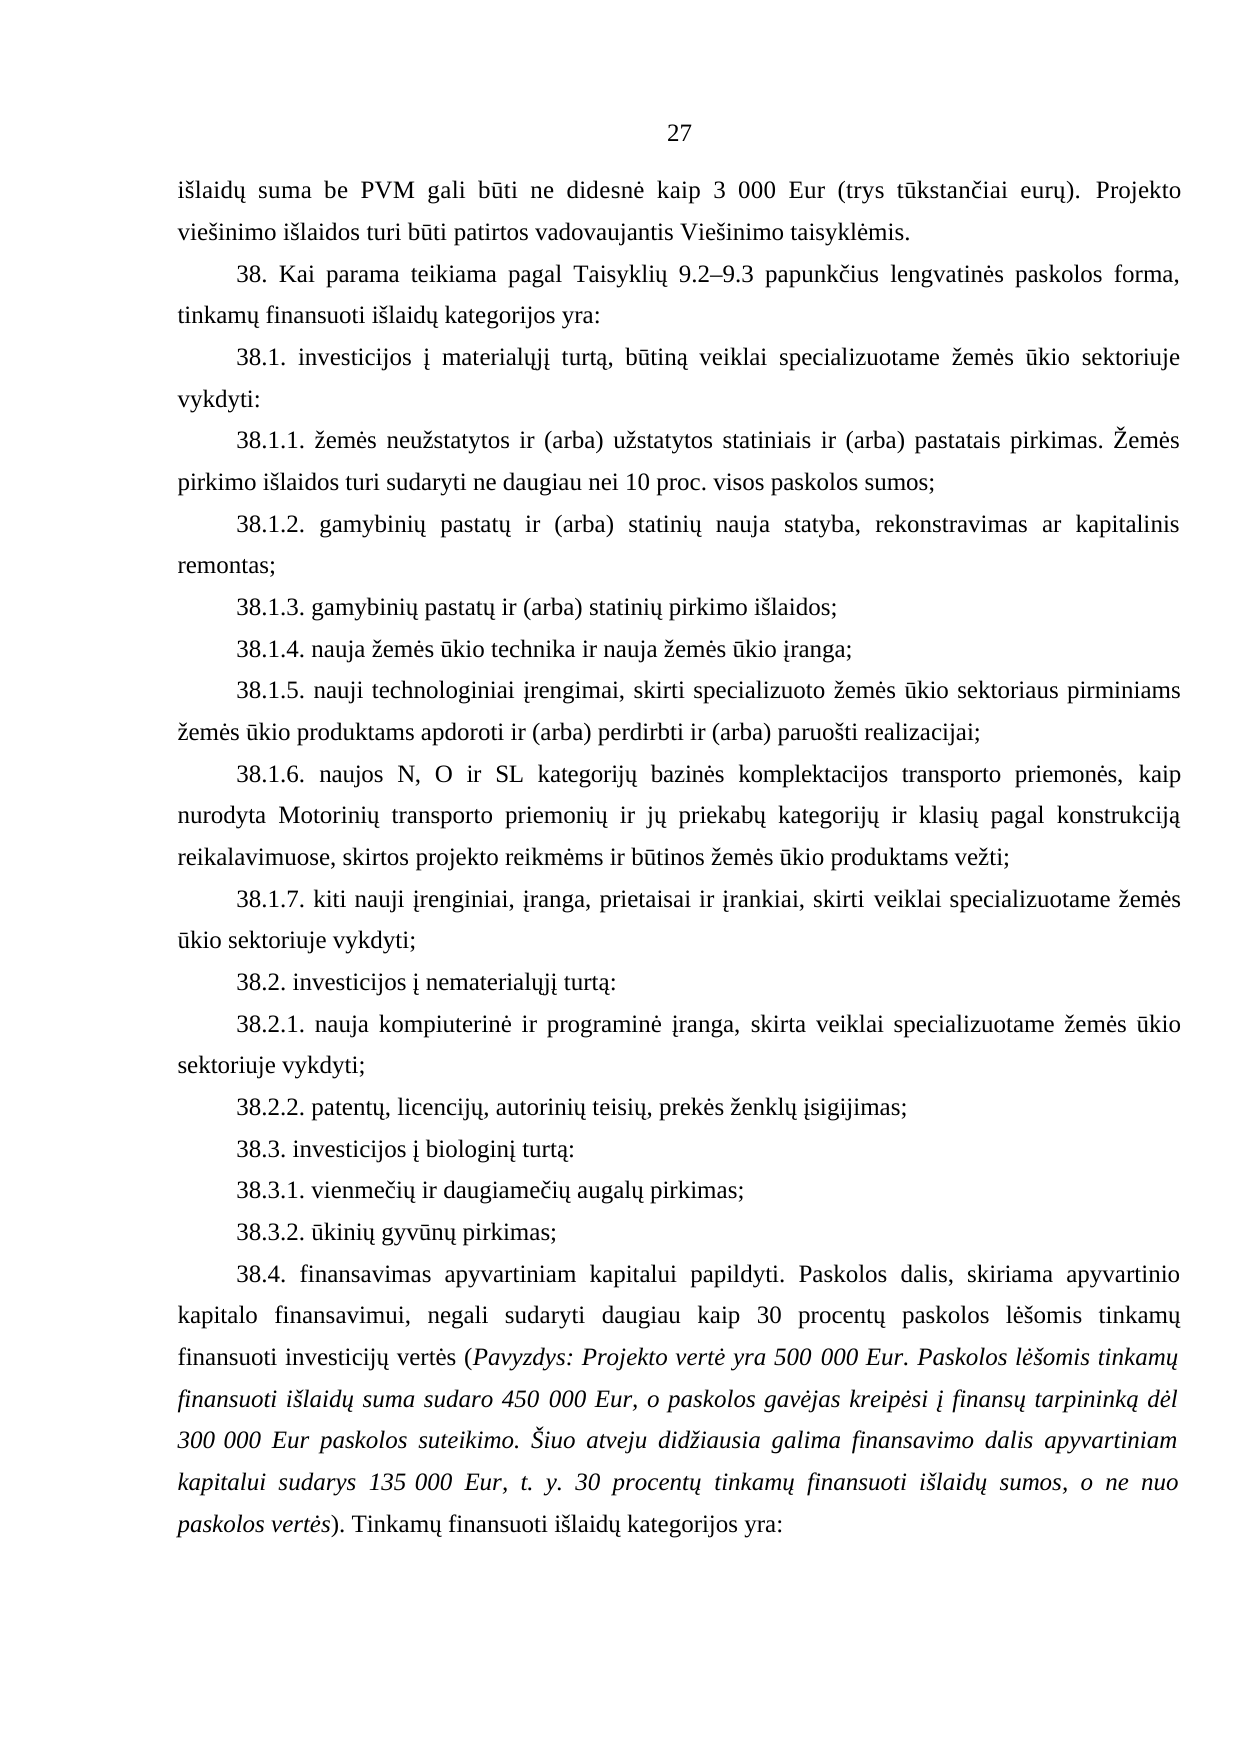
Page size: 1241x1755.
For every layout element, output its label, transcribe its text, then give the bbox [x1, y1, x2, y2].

text 38.1.4. nauja žemės ūkio technika ir nauja žemės ūkio įranga; [177, 634, 1181, 663]
text 38.3.1. vienmečių ir daugiamečių augalų pirkimas; [177, 1176, 1181, 1204]
text 38.2.2. patentų, licencijų, autorinių teisių, prekės ženklų įsigijimas; [177, 1092, 1181, 1121]
text 38.1. investicijos į materialųjį turtą, būtiną veiklai specializuotame žemės ūkio sektoriuje vykdyti: [177, 342, 1181, 413]
text 38. Kai parama teikiama pagal Taisyklių 9.2–9.3 papunkčius lengvatinės paskolos forma, tinkamų finansuoti išlaidų kategorijos yra: [177, 259, 1181, 329]
text 38.1.6. naujos N, O ir SL kategorijų bazinės komplektacijos transporto priemonės, kaip nurodyta Motorinių transporto priemonių ir jų priekabų kategorijų ir klasių pagal konstrukciją reikalavimuose, skirtos projekto reikmėms ir būtinos žemės ūkio produktams vežti; [177, 759, 1181, 871]
text 38.1.2. gamybinių pastatų ir (arba) statinių nauja statyba, rekonstravimas ar kapitalinis remontas; [177, 509, 1181, 579]
text 38.3.2. ūkinių gyvūnų pirkimas; [177, 1217, 1181, 1246]
text 38.2. investicijos į nematerialųjį turtą: [177, 967, 1181, 996]
text 38.1.5. nauji technologiniai įrengimai, skirti specializuoto žemės ūkio sektoriaus pirminiams žemės ūkio produktams apdoroti ir (arba) perdirbti ir (arba) paruošti realizacijai; [177, 676, 1181, 746]
text 38.3. investicijos į biologinį turtą: [177, 1134, 1181, 1163]
text išlaidų suma be PVM gali būti ne didesnė kaip 3 000 Eur (trys tūkstančiai eurų). Projekto viešinimo išlaidos turi būti patirtos vadovaujantis Viešinimo taisyklėmis. [177, 176, 1181, 246]
text 38.1.7. kiti nauji įrenginiai, įranga, prietaisai ir įrankiai, skirti veiklai specializuotame žemės ūkio sektoriuje vykdyti; [177, 884, 1181, 954]
text 38.4. finansavimas apyvartiniam kapitalui papildyti. Paskolos dalis, skiriama apyvartinio kapitalo finansavimui, negali sudaryti daugiau kaip 30 procentų paskolos lėšomis tinkamų finansuoti investicijų vertės (Pavyzdys: Projekto vertė yra 500 000 Eur. Paskolos lėšomis tinkamų finansuoti išlaidų suma sudaro 450 000 Eur, o paskolos gavėjas kreipėsi į finansų tarpininką dėl 300 000 Eur paskolos suteikimo. Šiuo atveju didžiausia galima finansavimo dalis apyvartiniam kapitalui sudarys 135 000 Eur, t. y. 30 procentų tinkamų finansuoti išlaidų sumos, o ne nuo paskolos vertės). Tinkamų finansuoti išlaidų kategorijos yra: [177, 1259, 1181, 1538]
text 38.1.3. gamybinių pastatų ir (arba) statinių pirkimo išlaidos; [177, 592, 1181, 621]
text 38.2.1. nauja kompiuterinė ir programinė įranga, skirta veiklai specializuotame žemės ūkio sektoriuje vykdyti; [177, 1009, 1181, 1079]
text 38.1.1. žemės neužstatytos ir (arba) užstatytos statiniais ir (arba) pastatais pirkimas. Žemės pirkimo išlaidos turi sudaryti ne daugiau nei 10 proc. visos paskolos sumos; [177, 426, 1181, 496]
